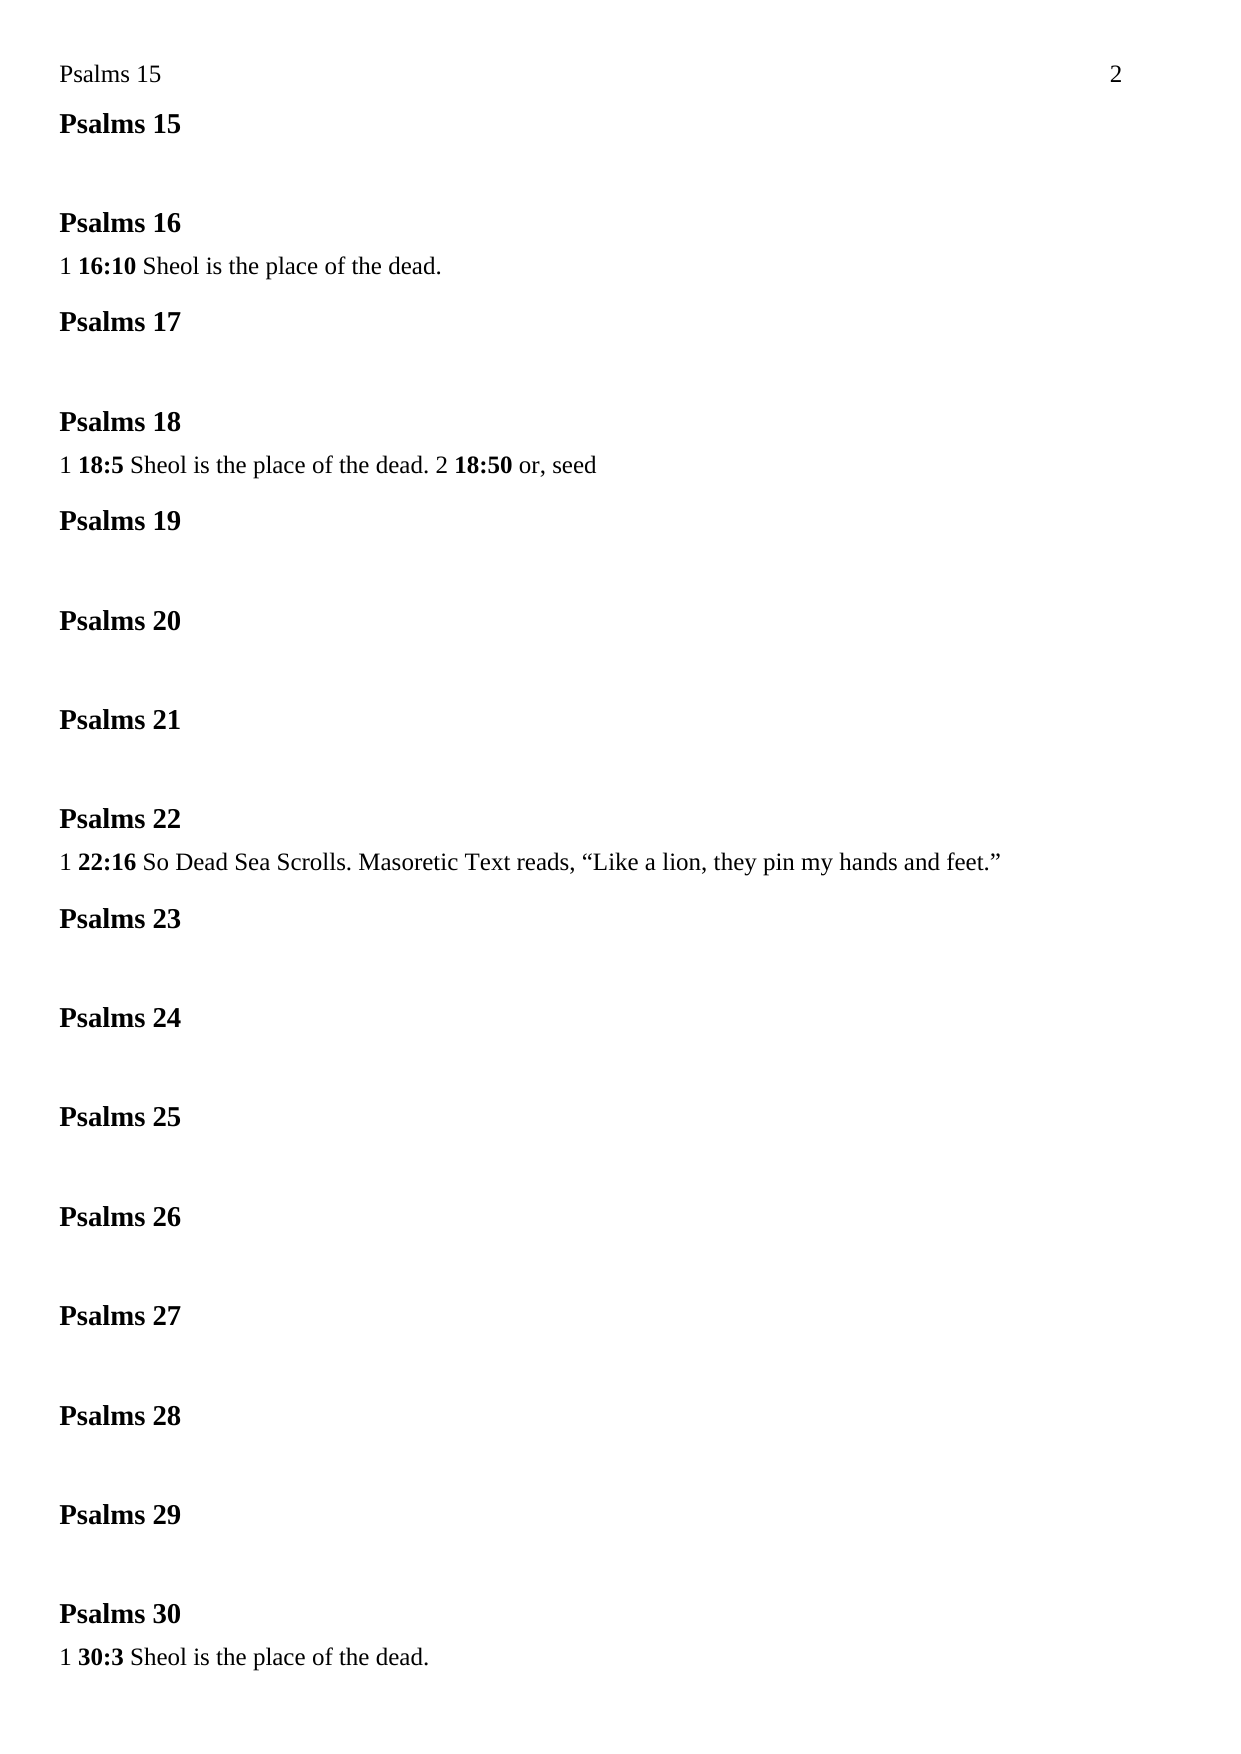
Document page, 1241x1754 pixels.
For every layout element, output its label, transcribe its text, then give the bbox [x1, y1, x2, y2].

subtitle Psalms 24 [59, 1001, 1122, 1034]
subtitle Psalms 21 [59, 702, 1122, 736]
text 1 22:16 So Dead Sea Scrolls. Masoretic Text reads, “Like a lion, they pin my hands and feet.” [59, 847, 1122, 876]
text 1 18:5 Sheol is the place of the dead. 2 18:50 or, seed [59, 450, 1122, 479]
subtitle Psalms 26 [59, 1199, 1122, 1232]
subtitle Psalms 27 [59, 1299, 1122, 1332]
subtitle Psalms 25 [59, 1100, 1122, 1133]
subtitle Psalms 16 [59, 206, 1122, 239]
subtitle Psalms 19 [59, 504, 1122, 537]
subtitle Psalms 17 [59, 305, 1122, 338]
subtitle Psalms 29 [59, 1497, 1122, 1531]
subtitle Psalms 23 [59, 901, 1122, 934]
subtitle Psalms 22 [59, 802, 1122, 835]
subtitle Psalms 30 [59, 1597, 1122, 1630]
subtitle Psalms 20 [59, 603, 1122, 636]
subtitle Psalms 18 [59, 404, 1122, 437]
text 1 30:3 Sheol is the place of the dead. [59, 1642, 1122, 1671]
subtitle Psalms 28 [59, 1398, 1122, 1431]
subtitle Psalms 15 [59, 106, 1122, 139]
text 1 16:10 Sheol is the place of the dead. [59, 251, 1122, 280]
